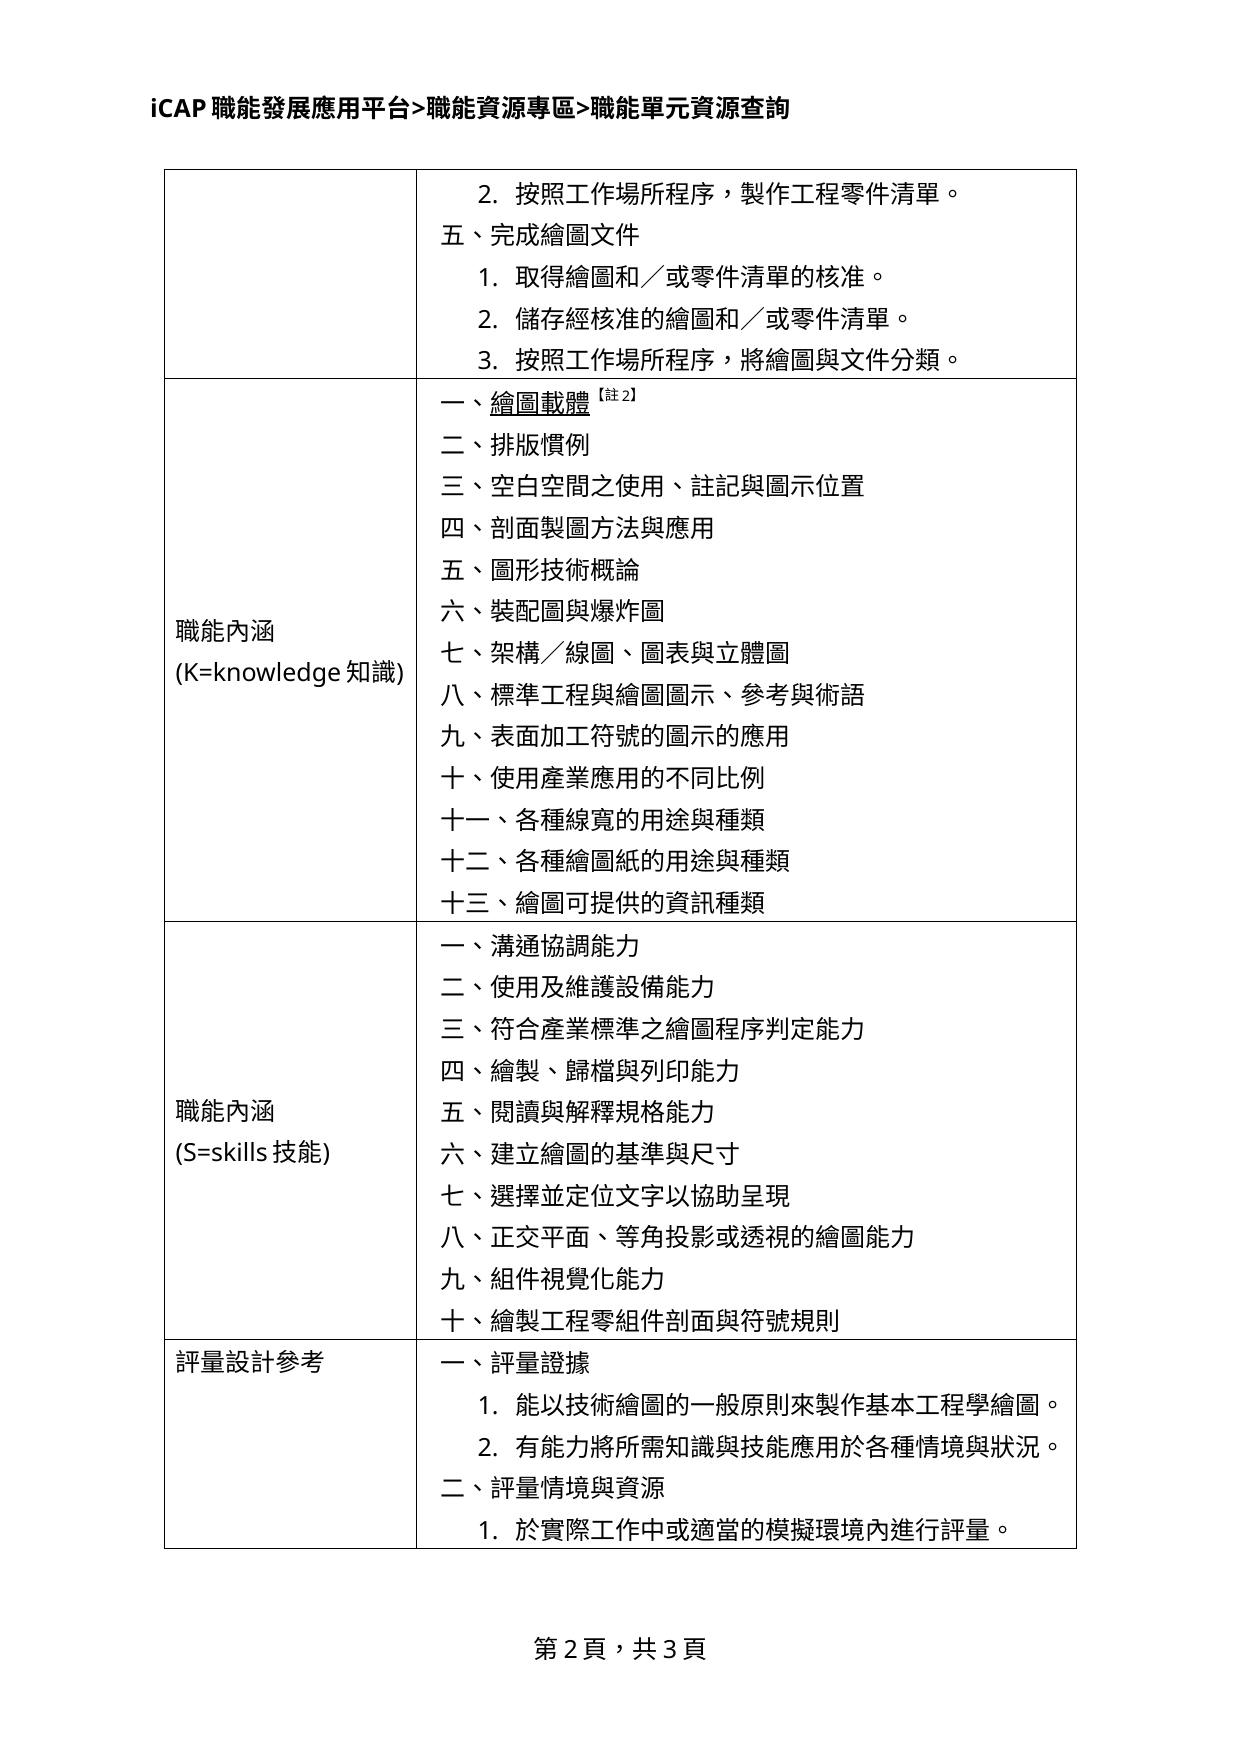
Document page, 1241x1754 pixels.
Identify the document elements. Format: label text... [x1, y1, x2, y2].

table_cell 溝通協調能力 使用及維護設備能力 符合產業標準之繪圖程序判定能力 繪製、歸檔與列印能力 閱讀與解釋規格能力 建立繪圖的基準與尺寸 選擇並定位文字以協助呈現 正交平面、等角投影或透視的繪圖能力 組件視覺化能力 繪製工程零組件剖面與符號規則 [417, 922, 1076, 1338]
table_cell 評量證據 能以技術繪圖的一般原則來製作基本工程學繪圖。 有能力將所需知識與技能應用於各種情境與狀況。 評量情境與資源 於實際工作中或適當的模擬環境內進行評量。 工具、設備、材料及工作相關文件。 產品和製造規格、規範、標準、手冊及參考資料。 評量方法 直接觀察。 專案工作。 口頭提問受評者。 受評者的證據作品集。 第三方提供之工作績效表現報告。 [417, 1340, 1076, 1548]
table_cell 確認繪圖需求 按照工作場所程序，確認工作資訊需求並取得所有相關工作需求與設計規格。 確認、解釋及分析繪圖要求、規格和相關職場資訊。 解釋並應用繪圖工作的產業專業術語與慣用用語。 在繪圖工作期間，確認所需的溝通實務。 預估完成工作所需的時間要求。 選擇繪圖形態 設定繪圖清單或名冊。 判定工作繪圖所需的細節程度與數字。 規劃簡報和排版，並判定繪圖工作所需適合的繪圖紙規格、文字樣式、檔案型態與大小，以及比例。 確認與選擇繪圖工作所需的線條型態和厚度的特徵與應用。 建立基準與尺寸。 三、準備並詳細繪圖 準備在正交平面、等角投影或透視的繪圖。 詳細繪製第三角投射的繪圖，包括輔助視圖、剖面與組合。 對工程零組件繪製剖面，並納入剖面符號與規則的正確使用。 為極限與配合、表面特徵與幾何公差建立適合的符號。 向主管諮詢以解決問題。 確認繪圖符合工作指示與規格。 四、選擇物理維度並製作工程零件清單【註1】 如有需求，使用預定的設計規格，選擇來自供應商／製造商目錄的零組件和／或材料。 按照工作場所程序，製作工程零件清單。 五、完成繪圖文件 取得繪圖和／或零件清單的核准。 儲存經核准的繪圖和／或零件清單。 按照工作場所程序，將繪圖與文件分類。 [417, 170, 1076, 378]
table_cell 職能內涵 (S=skills技能) [165, 922, 416, 1338]
table_cell 職能內涵 (K=knowledge知識) [165, 379, 416, 921]
table_cell [165, 170, 416, 378]
table_cell 繪圖載體【註2】 排版慣例 空白空間之使用、註記與圖示位置 剖面製圖方法與應用 圖形技術概論 裝配圖與爆炸圖 架構／線圖、圖表與立體圖 標準工程與繪圖圖示、參考與術語 表面加工符號的圖示的應用 使用產業應用的不同比例 各種線寬的用途與種類 各種繪圖紙的用途與種類 繪圖可提供的資訊種類 [417, 379, 1076, 921]
table_cell 評量設計參考 [165, 1340, 416, 1548]
